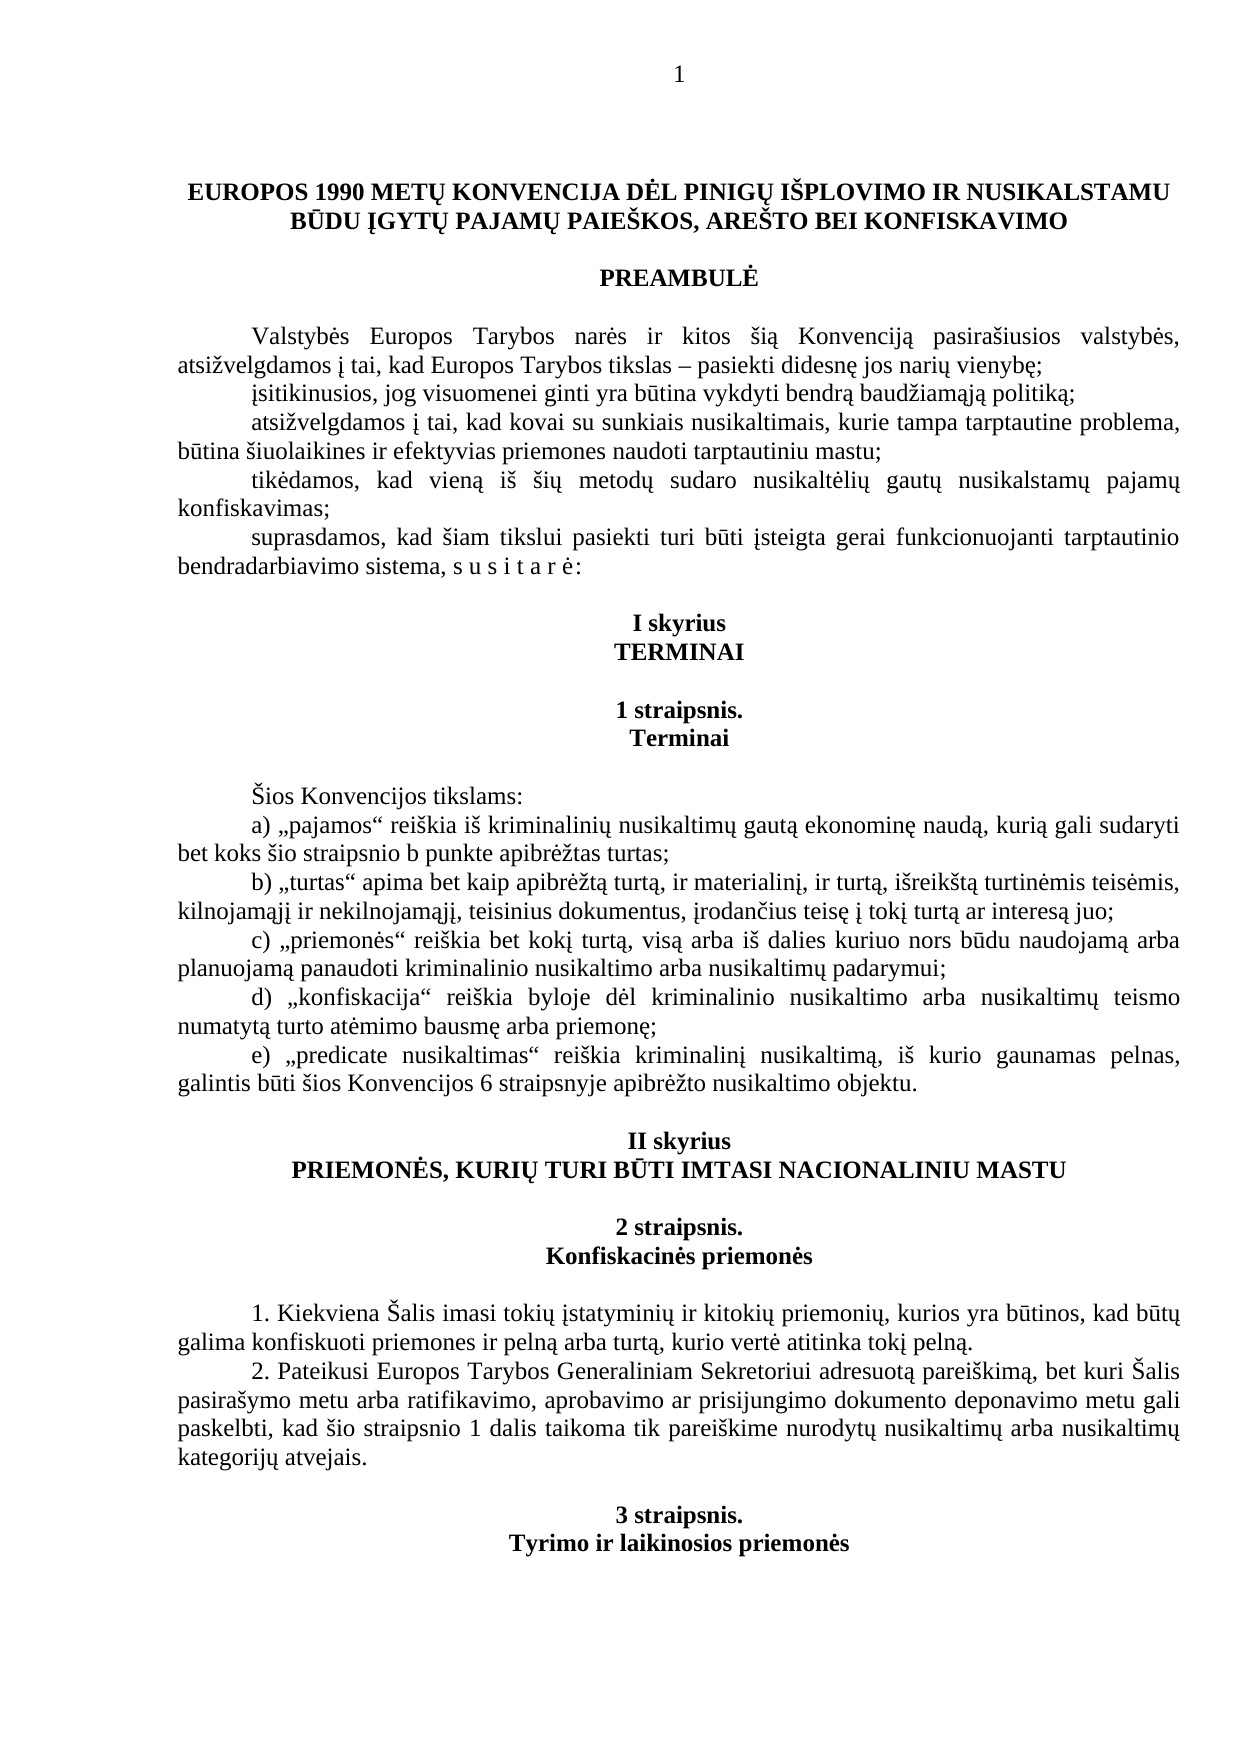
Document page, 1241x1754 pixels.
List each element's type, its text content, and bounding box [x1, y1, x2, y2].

text 1 straipsnis. [177, 695, 1181, 723]
text suprasdamos, kad šiam tikslui pasiekti turi būti įsteigta gerai funkcionuojanti tarptautinio bendradarbiavimo sistema, susitarė: [177, 522, 1181, 580]
text 1. Kiekviena Šalis imasi tokių įstatyminių ir kitokių priemonių, kurios yra būtinos, kad būtų galima konfiskuoti priemones ir pelną arba turtą, kurio vertė atitinka tokį pelną. [177, 1298, 1181, 1356]
text 2 straipsnis. [177, 1212, 1181, 1241]
text Valstybės Europos Tarybos narės ir kitos šią Konvenciją pasirašiusios valstybės, atsižvelgdamos į tai, kad Europos Tarybos tikslas – pasiekti didesnę jos narių vienybę; [177, 321, 1181, 378]
text 3 straipsnis. [177, 1500, 1181, 1528]
text a) „pajamos“ reiškia iš kriminalinių nusikaltimų gautą ekonominę naudą, kurią gali sudaryti bet koks šio straipsnio b punkte apibrėžtas turtas; [177, 810, 1181, 867]
text EUROPOS 1990 METŲ KONVENCIJA DĖL PINIGŲ IŠPLOVIMO IR NUSIKALSTAMU BŪDU ĮGYTŲ PAJAMŲ PAIEŠKOS, AREŠTO BEI KONFISKAVIMO [177, 177, 1181, 235]
text c) „priemonės“ reiškia bet kokį turtą, visą arba iš dalies kuriuo nors būdu naudojamą arba planuojamą panaudoti kriminalinio nusikaltimo arba nusikaltimų padarymui; [177, 925, 1181, 982]
text Tyrimo ir laikinosios priemonės [177, 1528, 1181, 1557]
text Konfiskacinės priemonės [177, 1241, 1181, 1270]
text PRIEMONĖS, KURIŲ TURI BŪTI IMTASI NACIONALINIU MASTU [177, 1155, 1181, 1183]
text PREAMBULĖ [177, 263, 1181, 292]
text Šios Konvencijos tikslams: [177, 781, 1181, 810]
text įsitikinusios, jog visuomenei ginti yra būtina vykdyti bendrą baudžiamąją politiką; [177, 378, 1181, 407]
text II skyrius [177, 1126, 1181, 1155]
text d) „konfiskacija“ reiškia byloje dėl kriminalinio nusikaltimo arba nusikaltimų teismo numatytą turto atėmimo bausmę arba priemonę; [177, 982, 1181, 1040]
text 2. Pateikusi Europos Tarybos Generaliniam Sekretoriui adresuotą pareiškimą, bet kuri Šalis pasirašymo metu arba ratifikavimo, aprobavimo ar prisijungimo dokumento deponavimo metu gali paskelbti, kad šio straipsnio 1 dalis taikoma tik pareiškime nurodytų nusikaltimų arba nusikaltimų kategorijų atvejais. [177, 1356, 1181, 1471]
text TERMINAI [177, 637, 1181, 666]
text tikėdamos, kad vieną iš šių metodų sudaro nusikaltėlių gautų nusikalstamų pajamų konfiskavimas; [177, 465, 1181, 522]
text I skyrius [177, 608, 1181, 637]
text atsižvelgdamos į tai, kad kovai su sunkiais nusikaltimais, kurie tampa tarptautine problema, būtina šiuolaikines ir efektyvias priemones naudoti tarptautiniu mastu; [177, 407, 1181, 465]
text Terminai [177, 723, 1181, 752]
text e) „predicate nusikaltimas“ reiškia kriminalinį nusikaltimą, iš kurio gaunamas pelnas, galintis būti šios Konvencijos 6 straipsnyje apibrėžto nusikaltimo objektu. [177, 1040, 1181, 1097]
text b) „turtas“ apima bet kaip apibrėžtą turtą, ir materialinį, ir turtą, išreikštą turtinėmis teisėmis, kilnojamąjį ir nekilnojamąjį, teisinius dokumentus, įrodančius teisę į tokį turtą ar interesą juo; [177, 867, 1181, 925]
